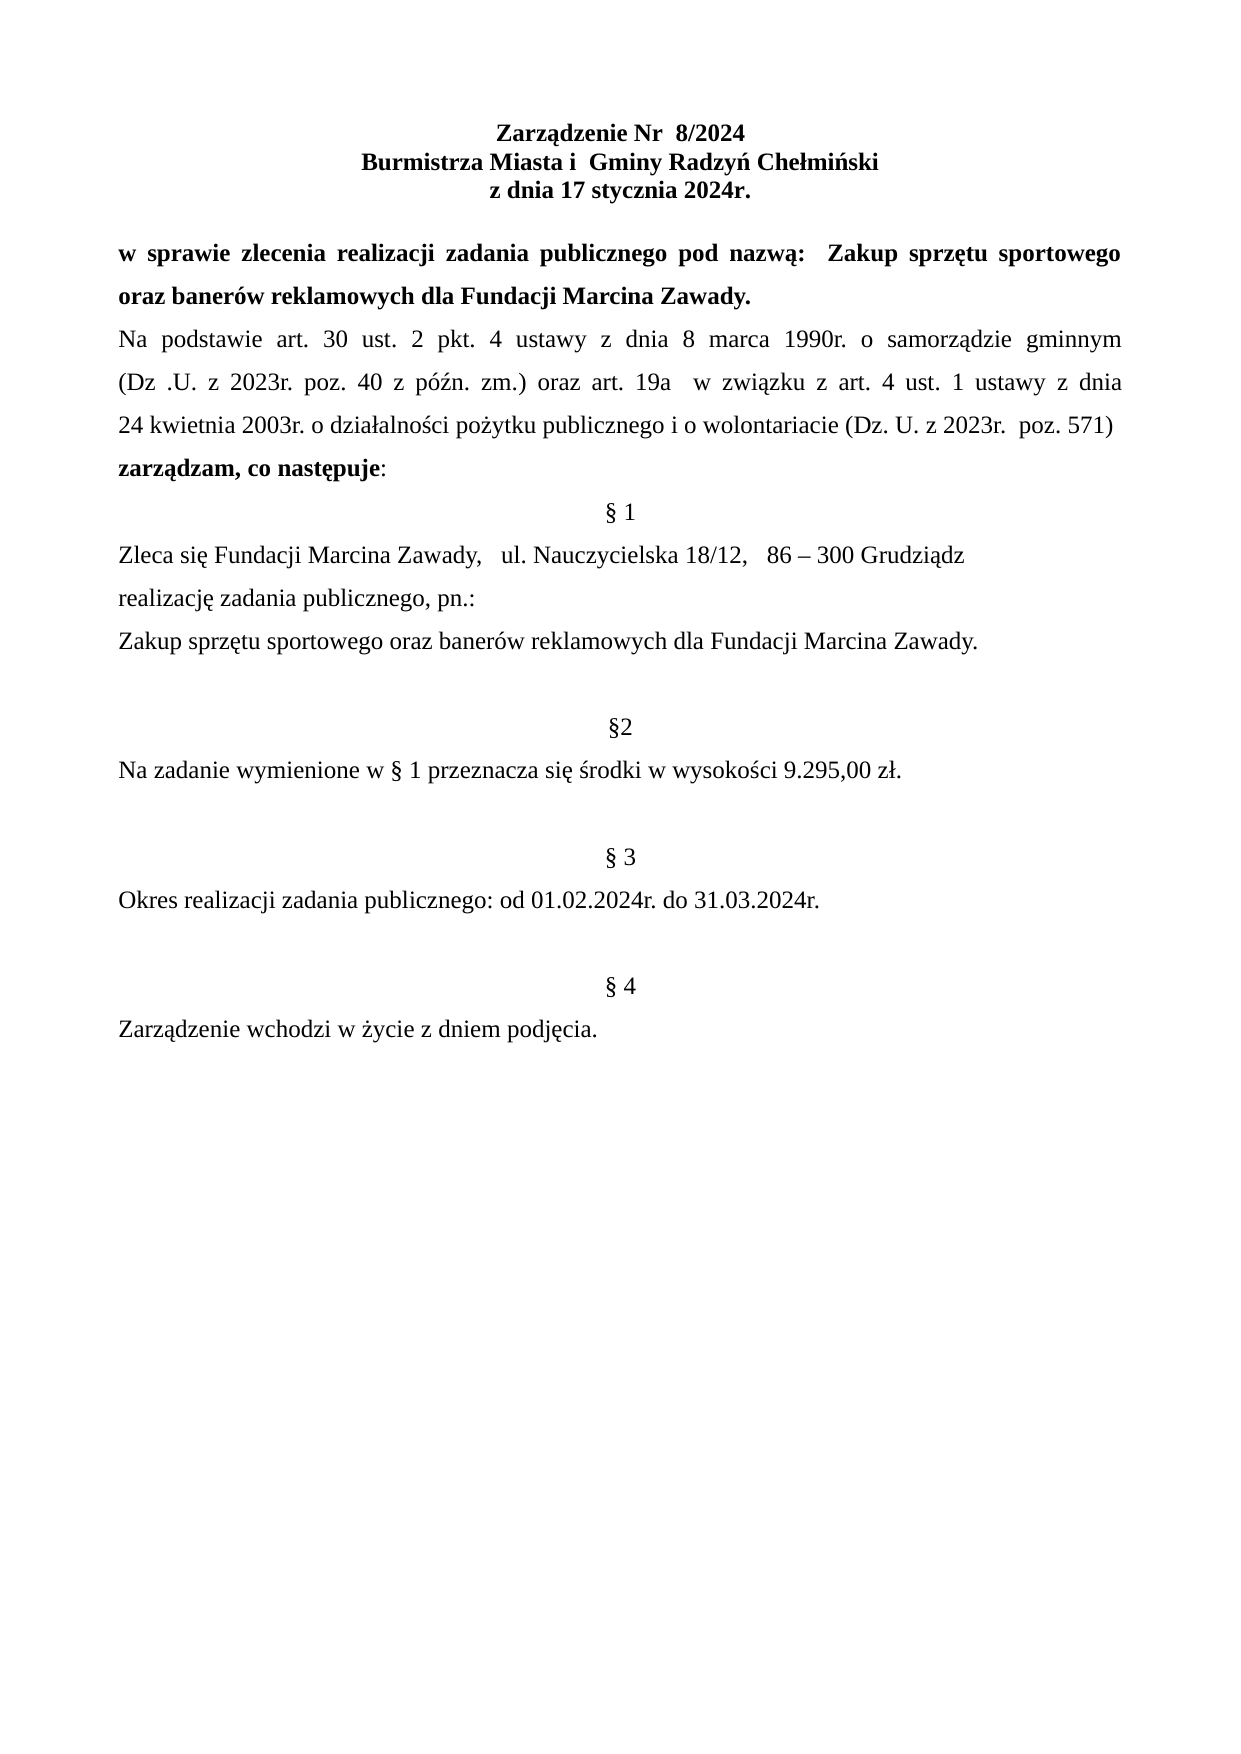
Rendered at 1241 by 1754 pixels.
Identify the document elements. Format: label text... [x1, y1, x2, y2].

text Burmistrza Miasta i Gminy Radzyń Chełmiński [118, 147, 1122, 176]
text zarządzam, co następuje: [118, 453, 1122, 482]
text Na podstawie art. 30 ust. 2 pkt. 4 ustawy z dnia 8 marca 1990r. o samorządzie gminnym (Dz .U. z 2023r. poz. 40 z późn. zm.) oraz art. 19a w związku z art. 4 ust. 1 ustawy z dnia 24 kwietnia 2003r. o działalności pożytku publicznego i o wolontariacie (Dz. U. z 2023r. poz. 571) [118, 324, 1122, 439]
text § 4 [118, 971, 1122, 1000]
text realizację zadania publicznego, pn.: [118, 583, 1122, 612]
text §2 [118, 712, 1122, 741]
text § 3 [118, 842, 1122, 870]
text Na zadanie wymienione w § 1 przeznacza się środki w wysokości 9.295,00 zł. [118, 755, 1122, 784]
text Okres realizacji zadania publicznego: od 01.02.2024r. do 31.03.2024r. [118, 885, 1122, 913]
text Zarządzenie Nr 8/2024 [118, 118, 1122, 147]
text Zakup sprzętu sportowego oraz banerów reklamowych dla Fundacji Marcina Zawady. [118, 626, 1122, 655]
text w sprawie zlecenia realizacji zadania publicznego pod nazwą: Zakup sprzętu sportowego oraz banerów reklamowych dla Fundacji Marcina Zawady. [118, 238, 1122, 310]
text Zleca się Fundacji Marcina Zawady, ul. Nauczycielska 18/12, 86 – 300 Grudziądz [118, 540, 1122, 568]
text z dnia 17 stycznia 2024r. [118, 176, 1122, 204]
text § 1 [118, 497, 1122, 525]
text Zarządzenie wchodzi w życie z dniem podjęcia. [118, 1014, 1122, 1043]
